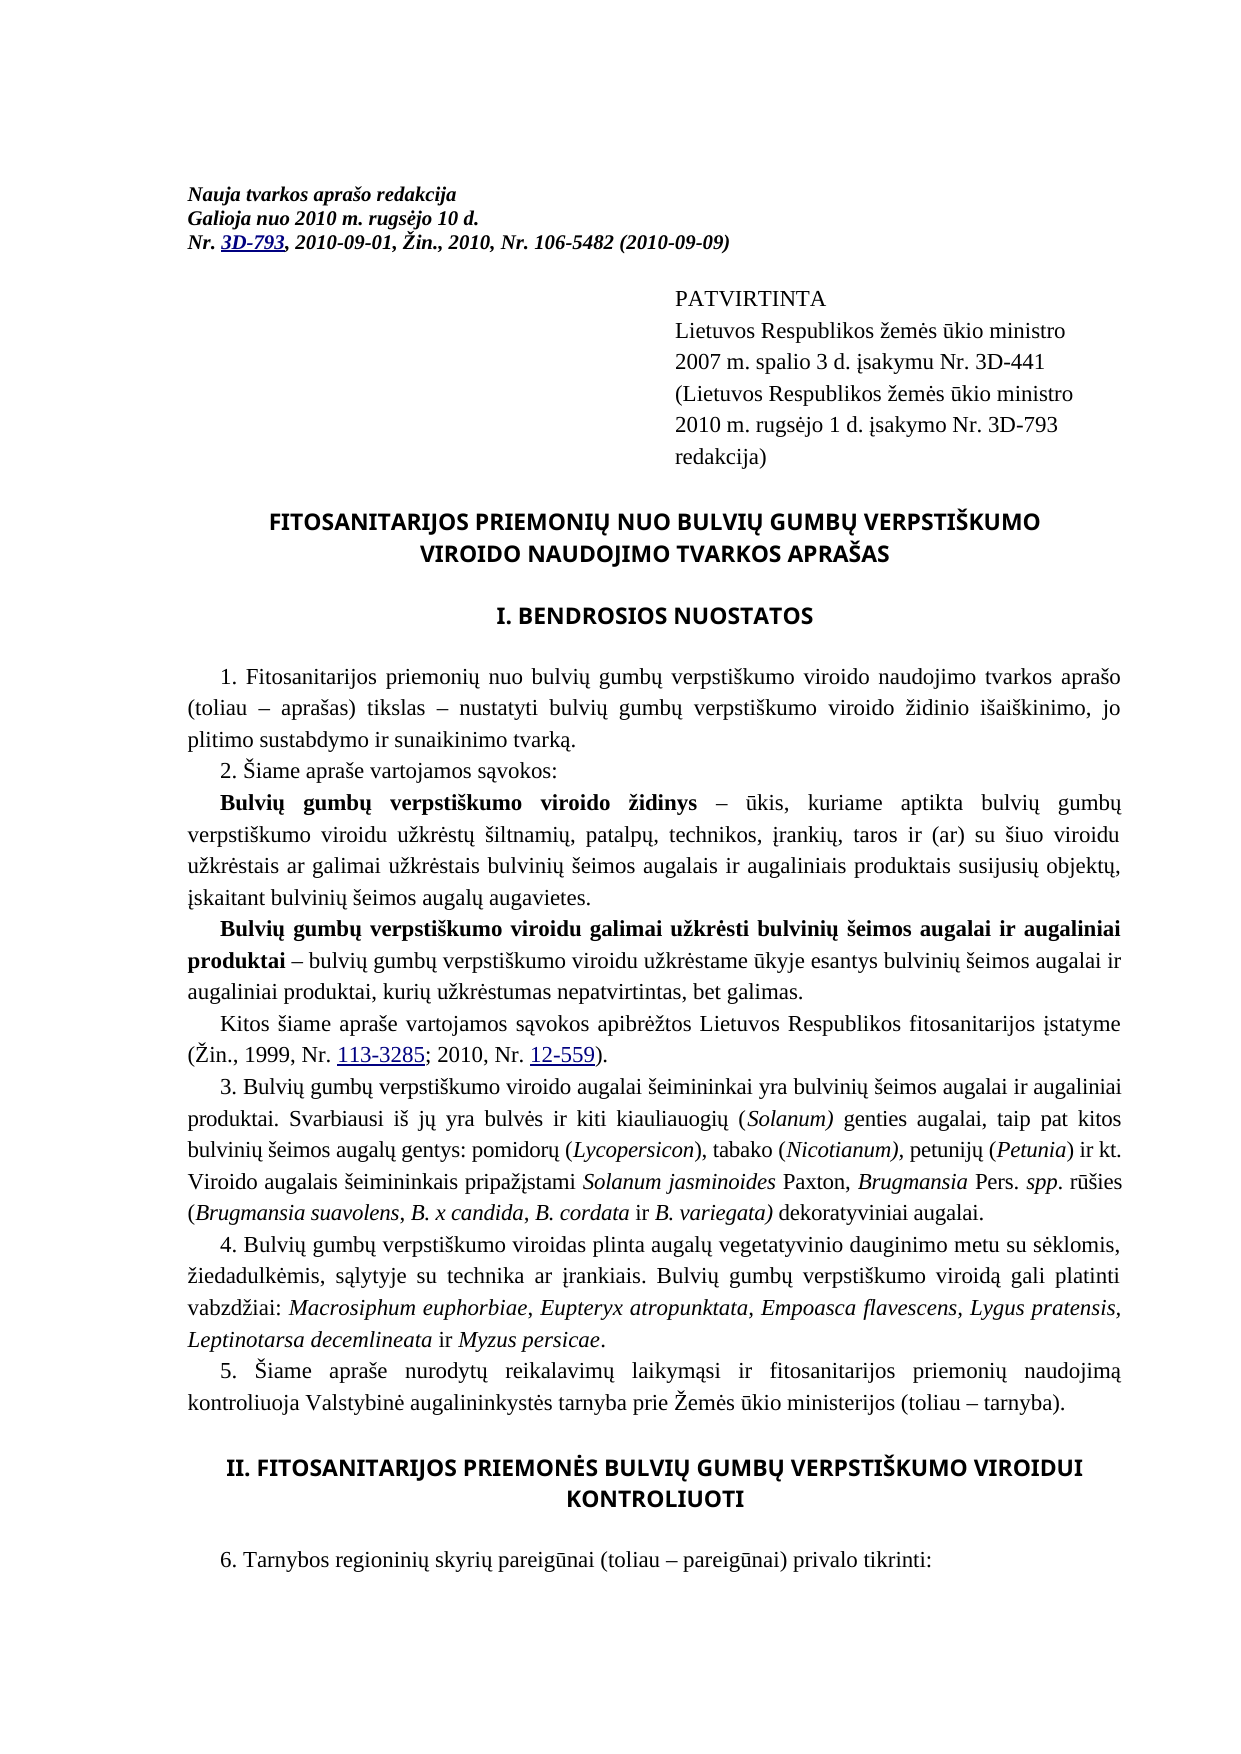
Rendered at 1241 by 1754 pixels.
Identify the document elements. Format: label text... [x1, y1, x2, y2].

text Galioja nuo 2010 m. rugsėjo 10 d. [187, 206, 1122, 230]
text Lietuvos Respublikos žemės ūkio ministro [675, 317, 1122, 343]
text redakcija) [675, 443, 1122, 469]
text II. Fitosanitarijos priemonės bulvių gumbų verpstiškumo viroidui kontroliuoti [187, 1452, 1122, 1514]
text (Lietuvos Respublikos žemės ūkio ministro [675, 380, 1122, 406]
text 5. Šiame apraše nurodytų reikalavimų laikymąsi ir fitosanitarijos priemonių naudojimą kontroliuoja Valstybinė augalininkystės tarnyba prie Žemės ūkio ministerijos (toliau – tarnyba). [187, 1357, 1122, 1415]
text 2010 m. rugsėjo 1 d. įsakymo Nr. 3D-793 [675, 412, 1122, 438]
text 6. Tarnybos regioninių skyrių pareigūnai (toliau – pareigūnai) privalo tikrinti: [187, 1546, 1122, 1572]
text 3. Bulvių gumbų verpstiškumo viroido augalai šeimininkai yra bulvinių šeimos augalai ir augaliniai produktai. Svarbiausi iš jų yra bulvės ir kiti kiauliauogių (Solanum) genties augalai, taip pat kitos bulvinių šeimos augalų gentys: pomidorų (Lycopersicon), tabako (Nicotianum), petunijų (Petunia) ir kt. Viroido augalais šeimininkais pripažįstami Solanum jasminoides Paxton, Brugmansia Pers. spp. rūšies (Brugmansia suavolens, B. x candida, B. cordata ir B. variegata) dekoratyviniai augalai. [187, 1073, 1122, 1226]
text Bulvių gumbų verpstiškumo viroido židinys – ūkis, kuriame aptikta bulvių gumbų verpstiškumo viroidu užkrėstų šiltnamių, patalpų, technikos, įrankių, taros ir (ar) su šiuo viroidu užkrėstais ar galimai užkrėstais bulvinių šeimos augalais ir augaliniais produktais susijusių objektų, įskaitant bulvinių šeimos augalų augavietes. [187, 789, 1122, 910]
text Nr. 3D-793, 2010-09-01, Žin., 2010, Nr. 106-5482 (2010-09-09) [187, 230, 1122, 254]
text PATVIRTINTA [675, 285, 1122, 312]
text I. BENDROSIOS NUOSTATOS [187, 600, 1122, 631]
text Bulvių gumbų verpstiškumo viroidu galimai užkrėsti bulvinių šeimos augalai ir augaliniai produktai – bulvių gumbų verpstiškumo viroidu užkrėstame ūkyje esantys bulvinių šeimos augalai ir augaliniai produktai, kurių užkrėstumas nepatvirtintas, bet galimas. [187, 915, 1122, 1005]
text 4. Bulvių gumbų verpstiškumo viroidas plinta augalų vegetatyvinio dauginimo metu su sėklomis, žiedadulkėmis, sąlytyje su technika ar įrankiais. Bulvių gumbų verpstiškumo viroidą gali platinti vabzdžiai: Macrosiphum euphorbiae, Eupteryx atropunktata, Empoasca flavescens, Lygus pratensis, Leptinotarsa decemlineata ir Myzus persicae. [187, 1231, 1122, 1352]
text 2007 m. spalio 3 d. įsakymu Nr. 3D-441 [675, 348, 1122, 375]
text 2. Šiame apraše vartojamos sąvokos: [187, 757, 1122, 784]
text FITOSANITARIJOS PRIEMONIŲ nuo bulvių Gumbų verpstiškumo [187, 506, 1122, 537]
text Kitos šiame apraše vartojamos sąvokos apibrėžtos Lietuvos Respublikos fitosanitarijos įstatyme (Žin., 1999, Nr. 113-3285; 2010, Nr. 12-559). [187, 1010, 1122, 1068]
text viroido naudojimo tvarkos aprašas [187, 537, 1122, 569]
text Nauja tvarkos aprašo redakcija [187, 182, 1122, 206]
text 1. Fitosanitarijos priemonių nuo bulvių gumbų verpstiškumo viroido naudojimo tvarkos aprašo (toliau – aprašas) tikslas – nustatyti bulvių gumbų verpstiškumo viroido židinio išaiškinimo, jo plitimo sustabdymo ir sunaikinimo tvarką. [187, 663, 1122, 752]
